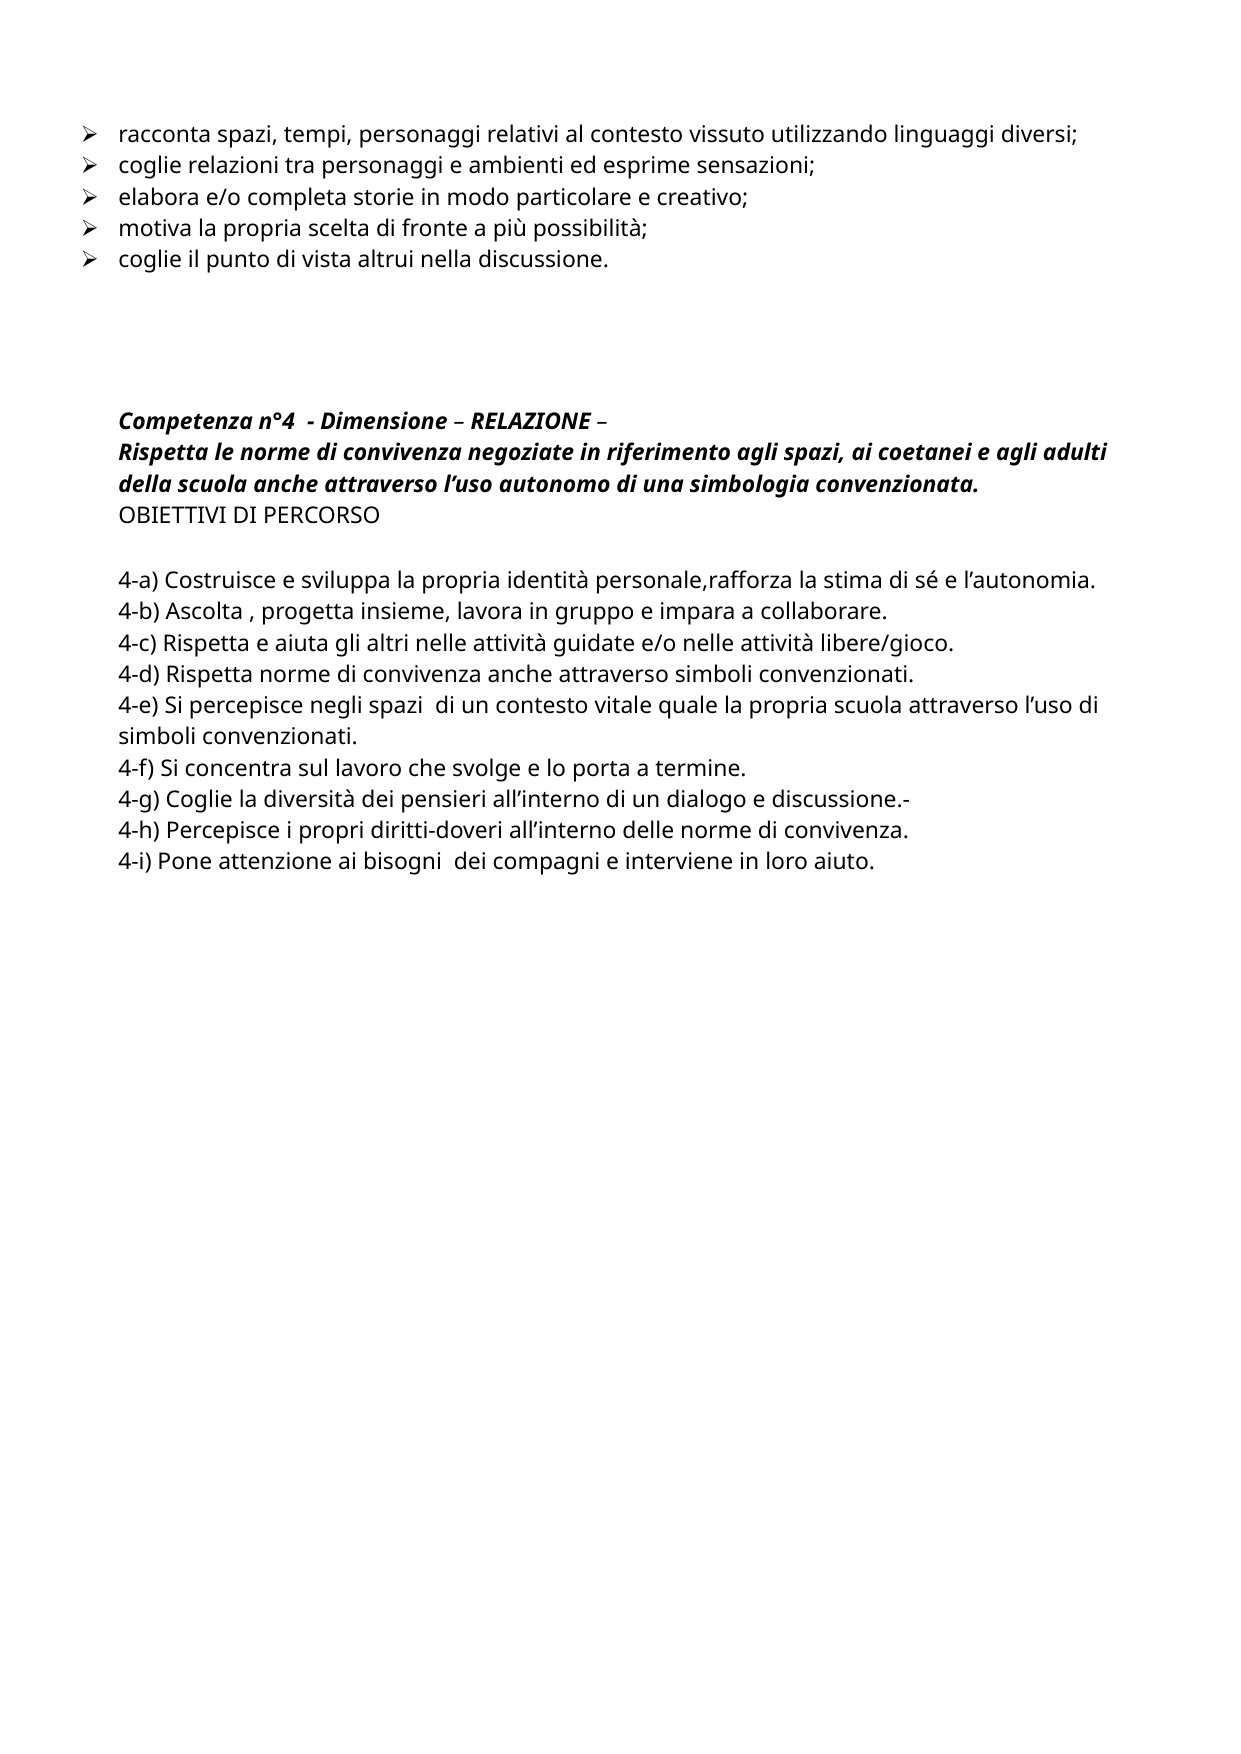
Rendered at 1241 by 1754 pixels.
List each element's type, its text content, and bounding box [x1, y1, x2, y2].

text 4-e) Si percepisce negli spazi di un contesto vitale quale la propria scuola attraverso l’uso di simboli convenzionati. [118, 689, 1122, 752]
text  coglie relazioni tra personaggi e ambienti ed esprime sensazioni; [81, 149, 1122, 181]
text 4-f) Si concentra sul lavoro che svolge e lo porta a termine. [118, 752, 1122, 783]
text  elabora e/o completa storie in modo particolare e creativo; [81, 181, 1122, 212]
text  motiva la propria scelta di fronte a più possibilità; [81, 212, 1122, 243]
text  racconta spazi, tempi, personaggi relativi al contesto vissuto utilizzando linguaggi diversi; [81, 118, 1122, 149]
text 4-c) Rispetta e aiuta gli altri nelle attività guidate e/o nelle attività libere/gioco. [118, 627, 1122, 658]
text Rispetta le norme di convivenza negoziate in riferimento agli spazi, ai coetanei e agli adulti della scuola anche attraverso l’uso autonomo di una simbologia convenzionata. [118, 436, 1122, 499]
text 4-d) Rispetta norme di convivenza anche attraverso simboli convenzionati. [118, 658, 1122, 689]
text 4-i) Pone attenzione ai bisogni dei compagni e interviene in loro aiuto. [118, 845, 1122, 877]
text 4-h) Percepisce i propri diritti-doveri all’interno delle norme di convivenza. [118, 814, 1122, 845]
text Competenza n°4 - Dimensione – RELAZIONE – [118, 405, 1122, 436]
text  coglie il punto di vista altrui nella discussione. [81, 243, 1122, 274]
text OBIETTIVI DI PERCORSO [118, 499, 1122, 530]
text 4-a) Costruisce e sviluppa la propria identità personale,rafforza la stima di sé e l’autonomia. [118, 564, 1122, 595]
text 4-b) Ascolta , progetta insieme, lavora in gruppo e impara a collaborare. [118, 595, 1122, 627]
text 4-g) Coglie la diversità dei pensieri all’interno di un dialogo e discussione.- [118, 783, 1122, 814]
